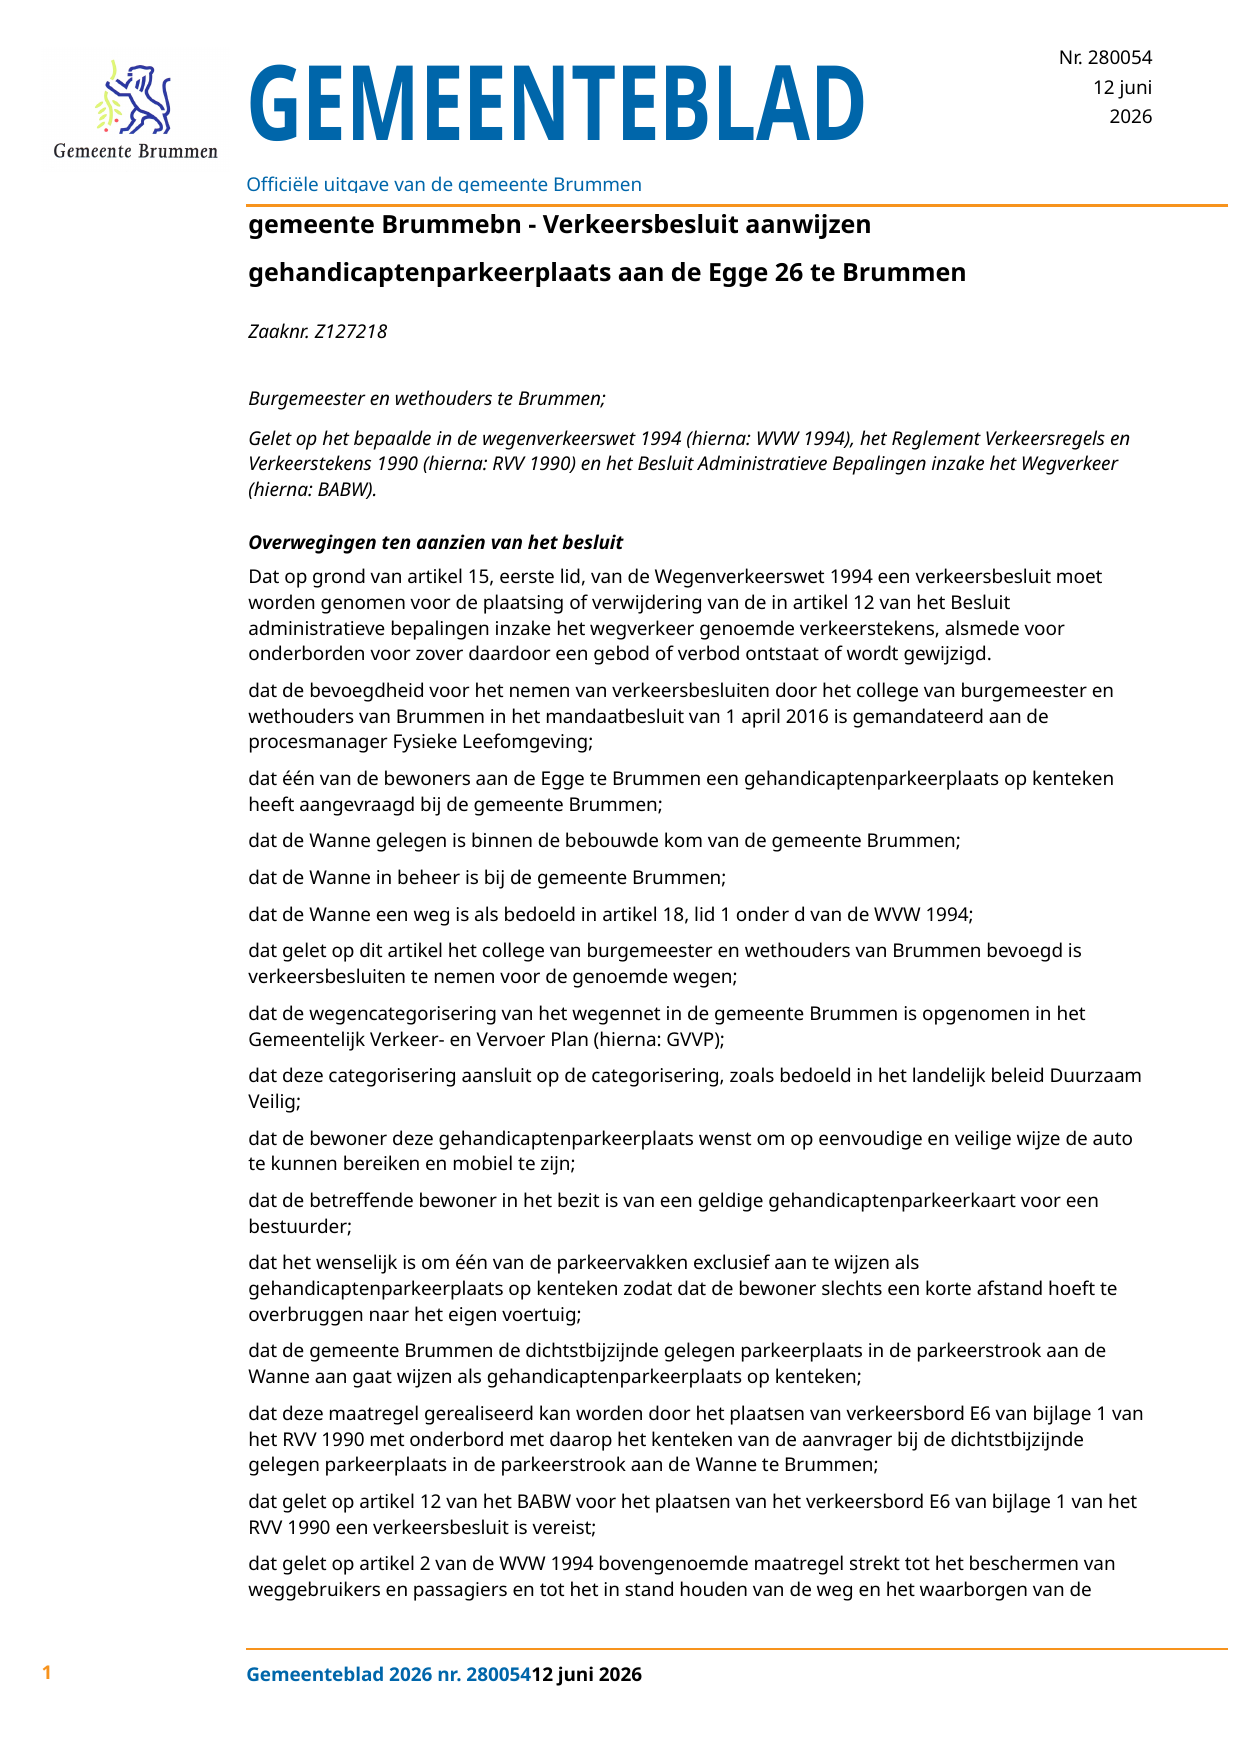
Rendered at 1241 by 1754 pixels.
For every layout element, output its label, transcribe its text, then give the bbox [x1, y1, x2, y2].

text dat het wenselijk is om één van de parkeervakken exclusief aan te wijzen als gehandicaptenparkeerplaats op kenteken zodat dat de bewoner slechts een korte afstand hoeft te overbruggen naar het eigen voertuig; [248, 1249, 1152, 1327]
text dat deze categorisering aansluit op de categorisering, zoals bedoeld in het landelijk beleid Duurzaam Veilig; [248, 1062, 1152, 1114]
text dat de betreffende bewoner in het bezit is van een geldige gehandicaptenparkeerkaart voor een bestuurder; [248, 1187, 1152, 1239]
text dat de Wanne een weg is als bedoeld in artikel 18, lid 1 onder d van de WVW 1994; [248, 901, 1152, 927]
picture [41, 47, 231, 172]
text dat gelet op dit artikel het college van burgemeester en wethouders van Brummen bevoegd is verkeersbesluiten te nemen voor de genoemde wegen; [248, 938, 1152, 989]
text dat de Wanne in beheer is bij de gemeente Brummen; [248, 864, 1152, 890]
text dat de bewoner deze gehandicaptenparkeerplaats wenst om op eenvoudige en veilige wijze de auto te kunnen bereiken en mobiel te zijn; [248, 1125, 1152, 1176]
text dat de bevoegdheid voor het nemen van verkeersbesluiten door het college van burgemeester en wethouders van Brummen in het mandaatbesluit van 1 april 2016 is gemandateerd aan de procesmanager Fysieke Leefomgeving; [248, 677, 1152, 754]
text gemeente Brummebn - Verkeersbesluit aanwijzen gehandicaptenparkeerplaats aan de Egge 26 te Brummen [248, 207, 1152, 288]
text dat de gemeente Brummen de dichtstbijzijnde gelegen parkeerplaats in de parkeerstrook aan de Wanne aan gaat wijzen als gehandicaptenparkeerplaats op kenteken; [248, 1338, 1152, 1389]
text dat gelet op artikel 12 van het BABW voor het plaatsen van het verkeersbord E6 van bijlage 1 van het RVV 1990 een verkeersbesluit is vereist; [248, 1488, 1152, 1540]
text Overwegingen ten aanzien van het besluit [248, 529, 1152, 555]
text dat de Wanne gelegen is binnen de bebouwde kom van de gemeente Brummen; [248, 828, 1152, 853]
text dat de wegencategorisering van het wegennet in de gemeente Brummen is opgenomen in het Gemeentelijk Verkeer- en Vervoer Plan (hierna: GVVP); [248, 1000, 1152, 1051]
text dat deze maatregel gerealiseerd kan worden door het plaatsen van verkeersbord E6 van bijlage 1 van het RVV 1990 met onderbord met daarop het kenteken van de aanvrager bij de dichtstbijzijnde gelegen parkeerplaats in de parkeerstrook aan de Wanne te Brummen; [248, 1400, 1152, 1477]
text Gelet op het bepaalde in de wegenverkeerswet 1994 (hierna: WVW 1994), het Reglement Verkeersregels en Verkeerstekens 1990 (hierna: RVV 1990) en het Besluit Administratieve Bepalingen inzake het Wegverkeer (hierna: BABW). [248, 425, 1152, 502]
text Burgemeester en wethouders te Brummen; [248, 386, 1152, 411]
text Zaaknr. Z127218 [248, 318, 1152, 344]
text dat gelet op artikel 2 van de WVW 1994 bovengenoemde maatregel strekt tot het beschermen van weggebruikers en passagiers en tot het in stand houden van de weg en het waarborgen van de [248, 1551, 1152, 1602]
text Dat op grond van artikel 15, eerste lid, van de Wegenverkeerswet 1994 een verkeersbesluit moet worden genomen voor de plaatsing of verwijdering van de in artikel 12 van het Besluit administratieve bepalingen inzake het wegverkeer genoemde verkeerstekens, alsmede voor onderborden voor zover daardoor een gebod of verbod ontstaat of wordt gewijzigd. [248, 563, 1152, 666]
text dat één van de bewoners aan de Egge te Brummen een gehandicaptenparkeerplaats op kenteken heeft aangevraagd bij de gemeente Brummen; [248, 765, 1152, 817]
